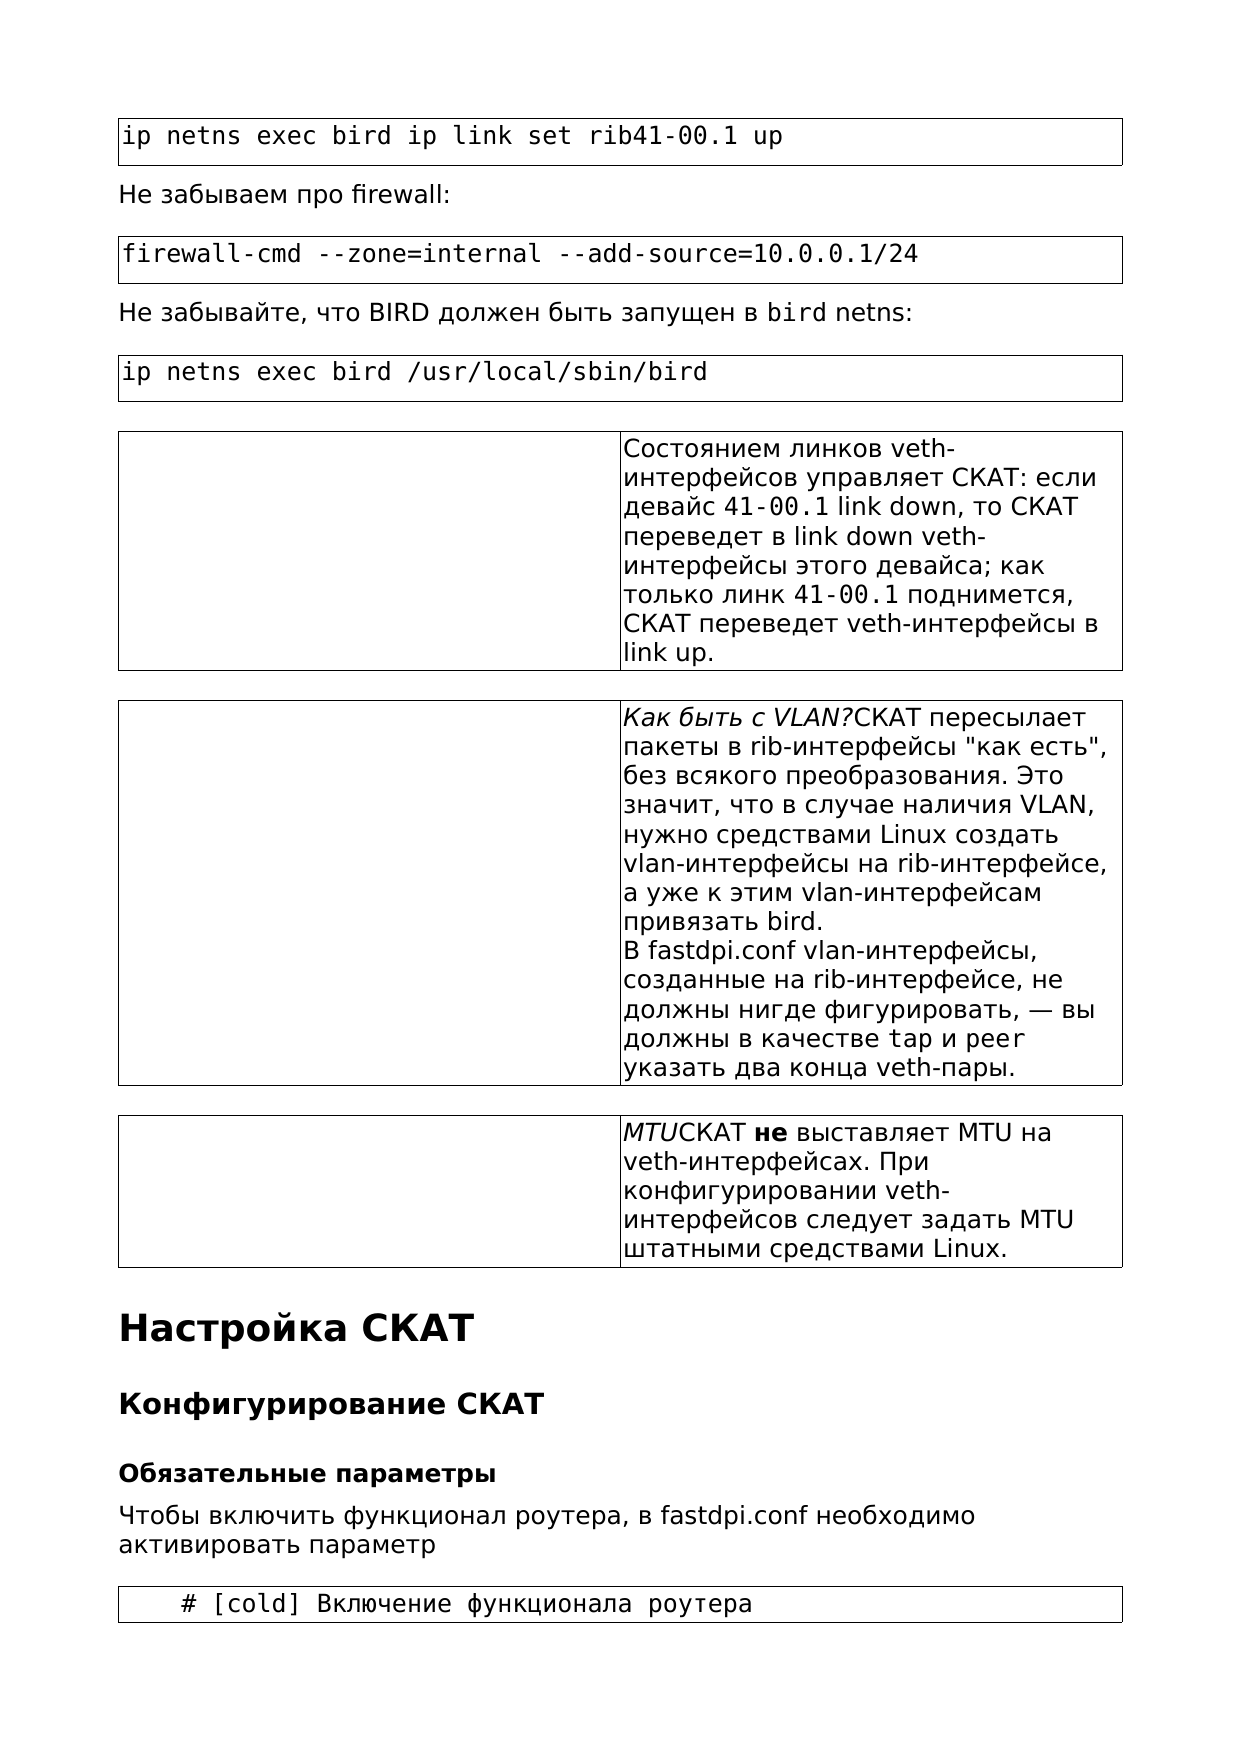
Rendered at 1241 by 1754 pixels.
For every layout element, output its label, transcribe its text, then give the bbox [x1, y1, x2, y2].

table_header Состоянием линков veth-интерфейсов управляет СКАТ: если девайс 41-00.1 link down, то СКАТ переведет в link down veth-интерфейсы этого девайса; как только линк 41-00.1 поднимется, СКАТ переведет veth-интерфейсы в link up. [621, 432, 1122, 670]
text Чтобы включить функционал роутера, в fastdpi.conf необходимо активировать параметр [118, 1501, 1122, 1559]
table_header ip netns exec bird /usr/local/sbin/bird [119, 356, 1122, 401]
table_header Как быть с VLAN?СКАТ пересылает пакеты в rib-интерфейсы "как есть", без всякого преобразования. Это значит, что в случае наличия VLAN, нужно средствами Linux создать vlan-интерфейсы на rib-интерфейсе, а уже к этим vlan-интерфейсам привязать bird. В fastdpi.conf vlan-интерфейсы, созданные на rib-интерфейсе, не должны нигде фигурировать, — вы должны в качестве tap и peer указать два конца veth-пары. [621, 701, 1122, 1085]
text Не забывайте, что BIRD должен быть запущен в bird netns: [118, 298, 1122, 327]
subtitle Обязательные параметры [118, 1459, 1122, 1488]
table_header [119, 1116, 620, 1267]
table_header [119, 432, 620, 670]
table_header MTUСКАТ не выставляет MTU на veth-интерфейсах. При конфигурировании veth-интерфейсов следует задать MTU штатными средствами Linux. [621, 1116, 1122, 1267]
table_header ip netns exec bird ip link set rib41-00.1 up [119, 119, 1122, 165]
subtitle Настройка СКАТ [118, 1307, 1122, 1350]
text Не забываем про firewall: [118, 180, 1122, 209]
subtitle Конфигурирование СКАТ [118, 1388, 1122, 1422]
table_header [119, 701, 620, 1085]
table_header firewall-cmd --zone=internal --add-source=10.0.0.1/24 [119, 237, 1122, 283]
table_header # [cold] Включение функционала роутера [119, 1587, 1122, 1622]
